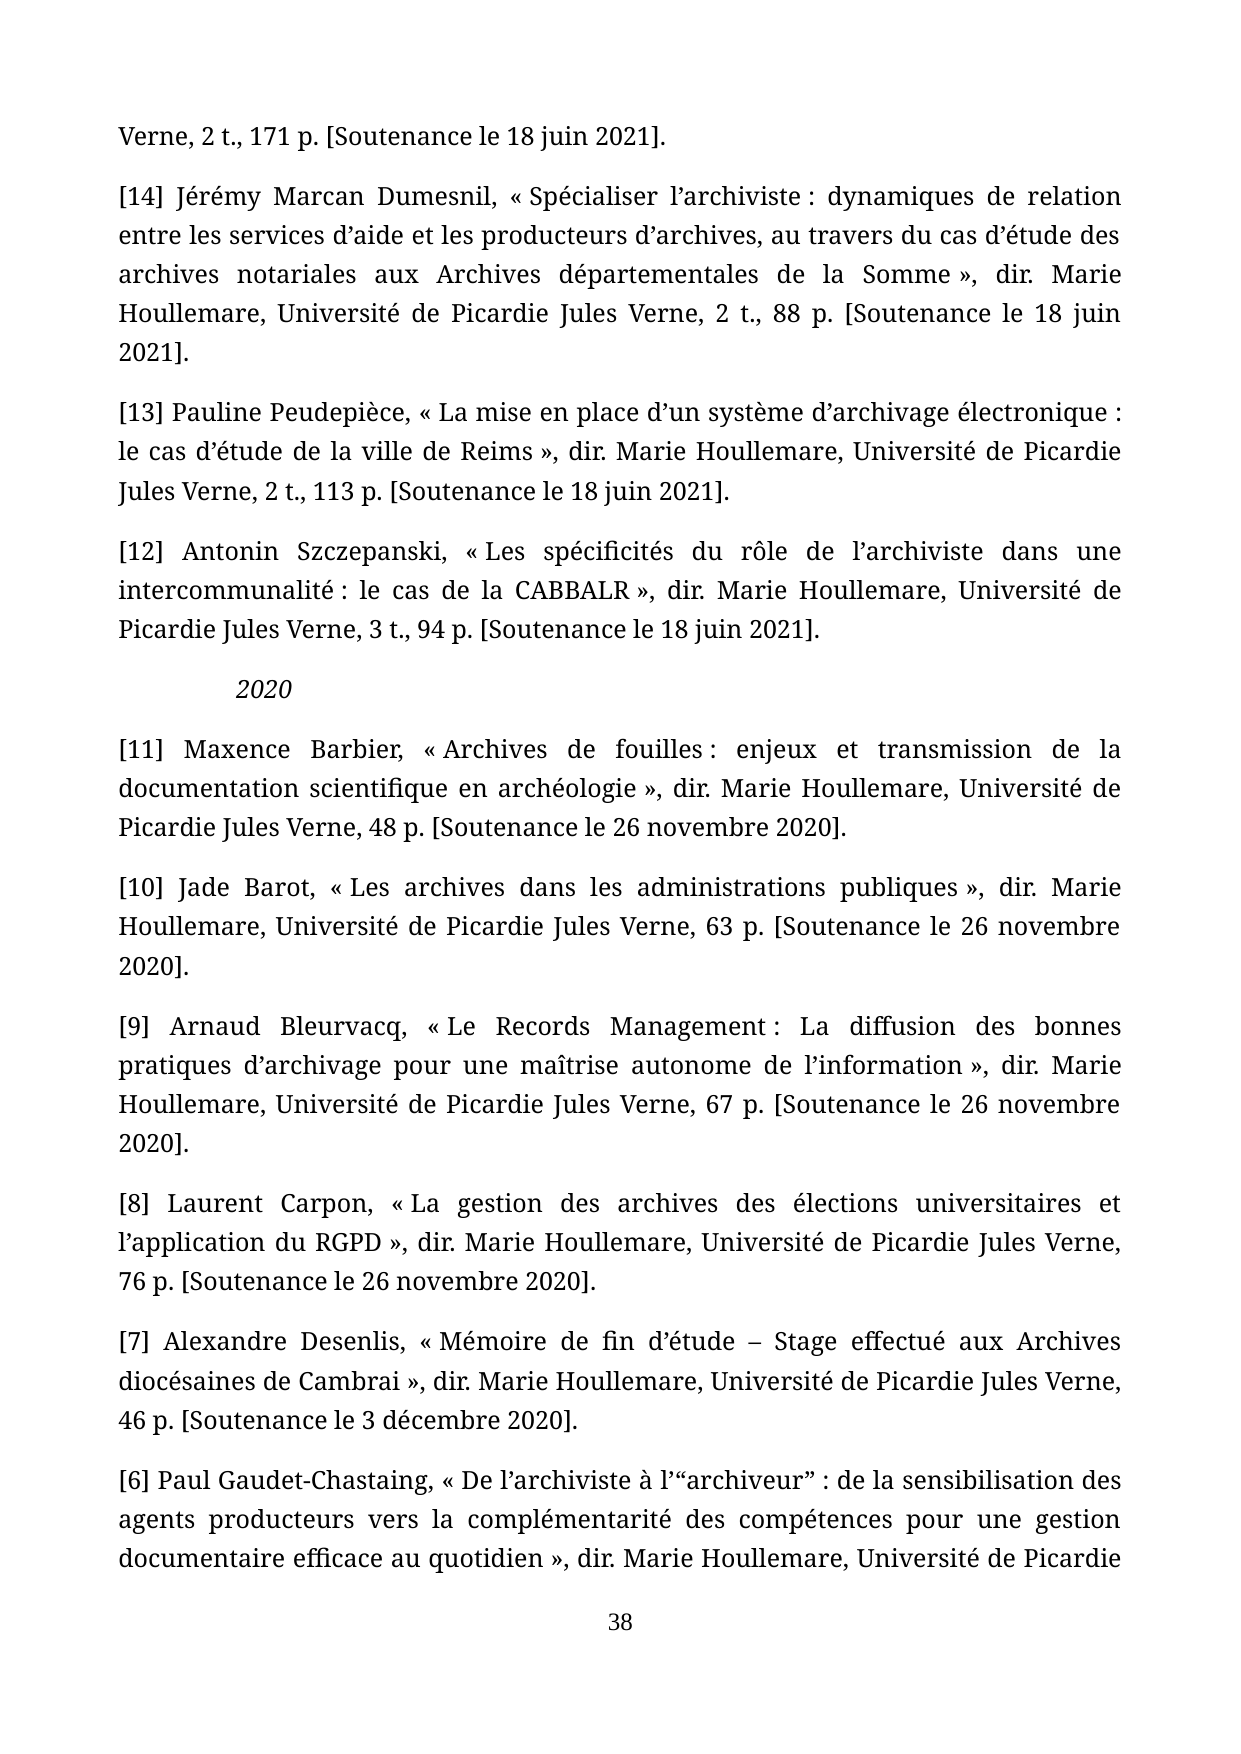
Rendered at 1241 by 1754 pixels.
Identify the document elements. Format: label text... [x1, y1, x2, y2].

text [10] Jade Barot, « Les archives dans les administrations publiques », dir. Marie Houllemare, Université de Picardie Jules Verne, 63 p. [Soutenance le 26 novembre 2020]. [118, 870, 1122, 982]
text [6] Paul Gaudet-Chastaing, « De l’archiviste à l’“archiveur” : de la sensibilisation des agents producteurs vers la complémentarité des compétences pour une gestion documentaire efficace au quotidien », dir. Marie Houllemare, Université de Picardie [118, 1462, 1122, 1575]
text 2020 [236, 671, 1122, 706]
text [11] Maxence Barbier, « Archives de fouilles : enjeux et transmission de la documentation scientifique en archéologie », dir. Marie Houllemare, Université de Picardie Jules Verne, 48 p. [Soutenance le 26 novembre 2020]. [118, 731, 1122, 844]
text [7] Alexandre Desenlis, « Mémoire de fin d’étude – Stage effectué aux Archives diocésaines de Cambrai », dir. Marie Houllemare, Université de Picardie Jules Verne, 46 p. [Soutenance le 3 décembre 2020]. [118, 1324, 1122, 1436]
text [14] Jérémy Marcan Dumesnil, « Spécialiser l’archiviste : dynamiques de relation entre les services d’aide et les producteurs d’archives, au travers du cas d’étude des archives notariales aux Archives départementales de la Somme », dir. Marie Houllemare, Université de Picardie Jules Verne, 2 t., 88 p. [Soutenance le 18 juin 2021]. [118, 178, 1122, 369]
text Verne, 2 t., 171 p. [Soutenance le 18 juin 2021]. [118, 118, 1122, 152]
text [13] Pauline Peudepièce, « La mise en place d’un système d’archivage électronique : le cas d’étude de la ville de Reims », dir. Marie Houllemare, Université de Picardie Jules Verne, 2 t., 113 p. [Soutenance le 18 juin 2021]. [118, 395, 1122, 507]
text [8] Laurent Carpon, « La gestion des archives des élections universitaires et l’application du RGPD », dir. Marie Houllemare, Université de Picardie Jules Verne, 76 p. [Soutenance le 26 novembre 2020]. [118, 1186, 1122, 1298]
text [9] Arnaud Bleurvacq, « Le Records Management : La diffusion des bonnes pratiques d’archivage pour une maîtrise autonome de l’information », dir. Marie Houllemare, Université de Picardie Jules Verne, 67 p. [Soutenance le 26 novembre 2020]. [118, 1008, 1122, 1160]
text [12] Antonin Szczepanski, « Les spécificités du rôle de l’archiviste dans une intercommunalité : le cas de la CABBALR », dir. Marie Houllemare, Université de Picardie Jules Verne, 3 t., 94 p. [Soutenance le 18 juin 2021]. [118, 533, 1122, 646]
